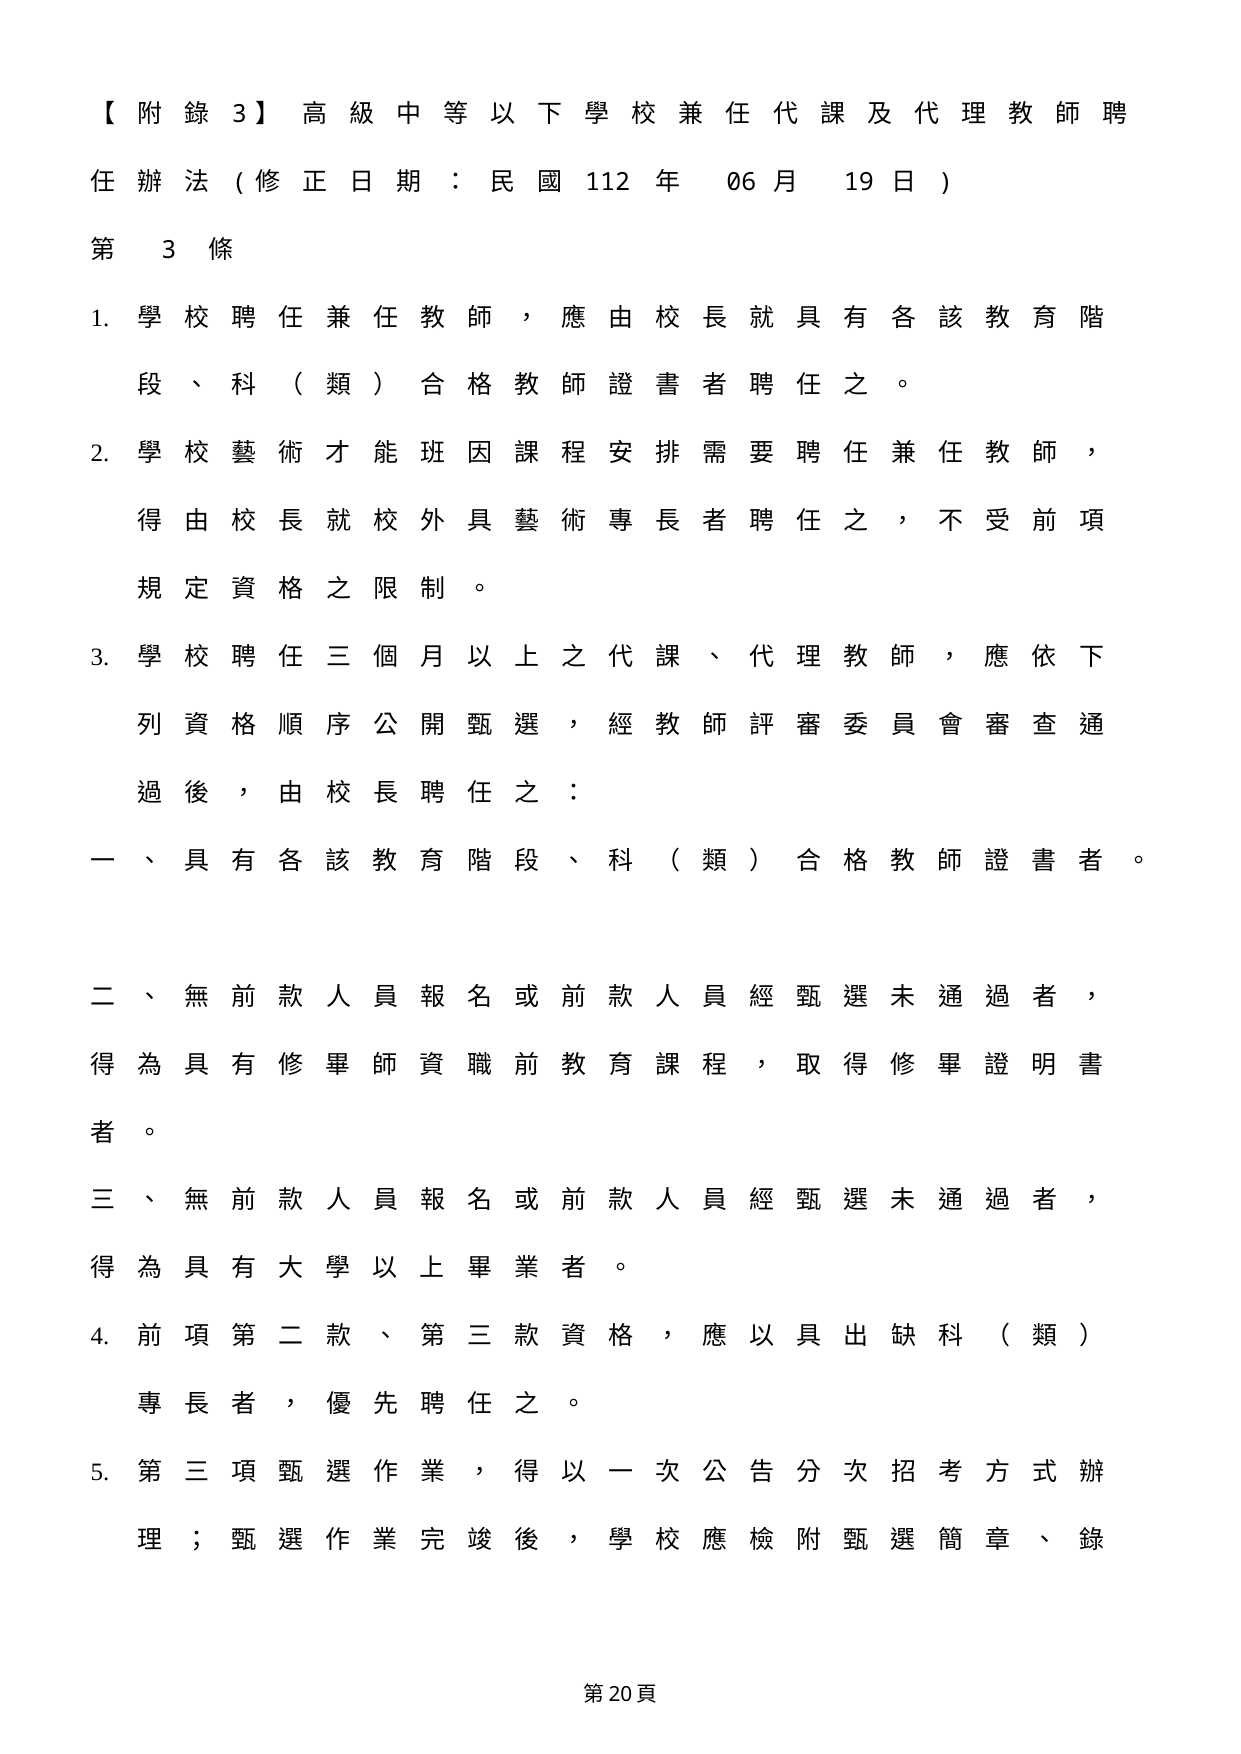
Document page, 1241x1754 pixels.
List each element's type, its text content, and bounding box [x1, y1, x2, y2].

list 學校藝術才能班因課程安排需要聘任兼任教師，得由校長就校外具藝術專長者聘任之，不受前項規定資格之限制。 [90, 417, 1150, 621]
list 前項第二款、第三款資格，應以具出缺科（類）專長者，優先聘任之。 [90, 1300, 1150, 1436]
text 第 3 條 [90, 213, 1150, 281]
text 【附錄3】高級中等以下學校兼任代課及代理教師聘任辦法(修正日期：民國112 年 06 月 19 日) [90, 77, 1150, 213]
list 學校聘任兼任教師，應由校長就具有各該教育階段、科（類）合格教師證書者聘任之。 [90, 281, 1150, 417]
list 第三項甄選作業，得以一次公告分次招考方式辦理；甄選作業完竣後，學校應檢附甄選簡章、錄 [90, 1436, 1150, 1572]
text 三、無前款人員報名或前款人員經甄選未通過者，得為具有大學以上畢業者。 [90, 1164, 1150, 1300]
list 學校聘任三個月以上之代課、代理教師，應依下列資格順序公開甄選，經教師評審委員會審查通過後，由校長聘任之： [90, 621, 1150, 824]
text 二、無前款人員報名或前款人員經甄選未通過者，得為具有修畢師資職前教育課程，取得修畢證明書者。 [90, 960, 1150, 1164]
text 一、具有各該教育階段、科（類）合格教師證書者。 [90, 824, 1150, 960]
